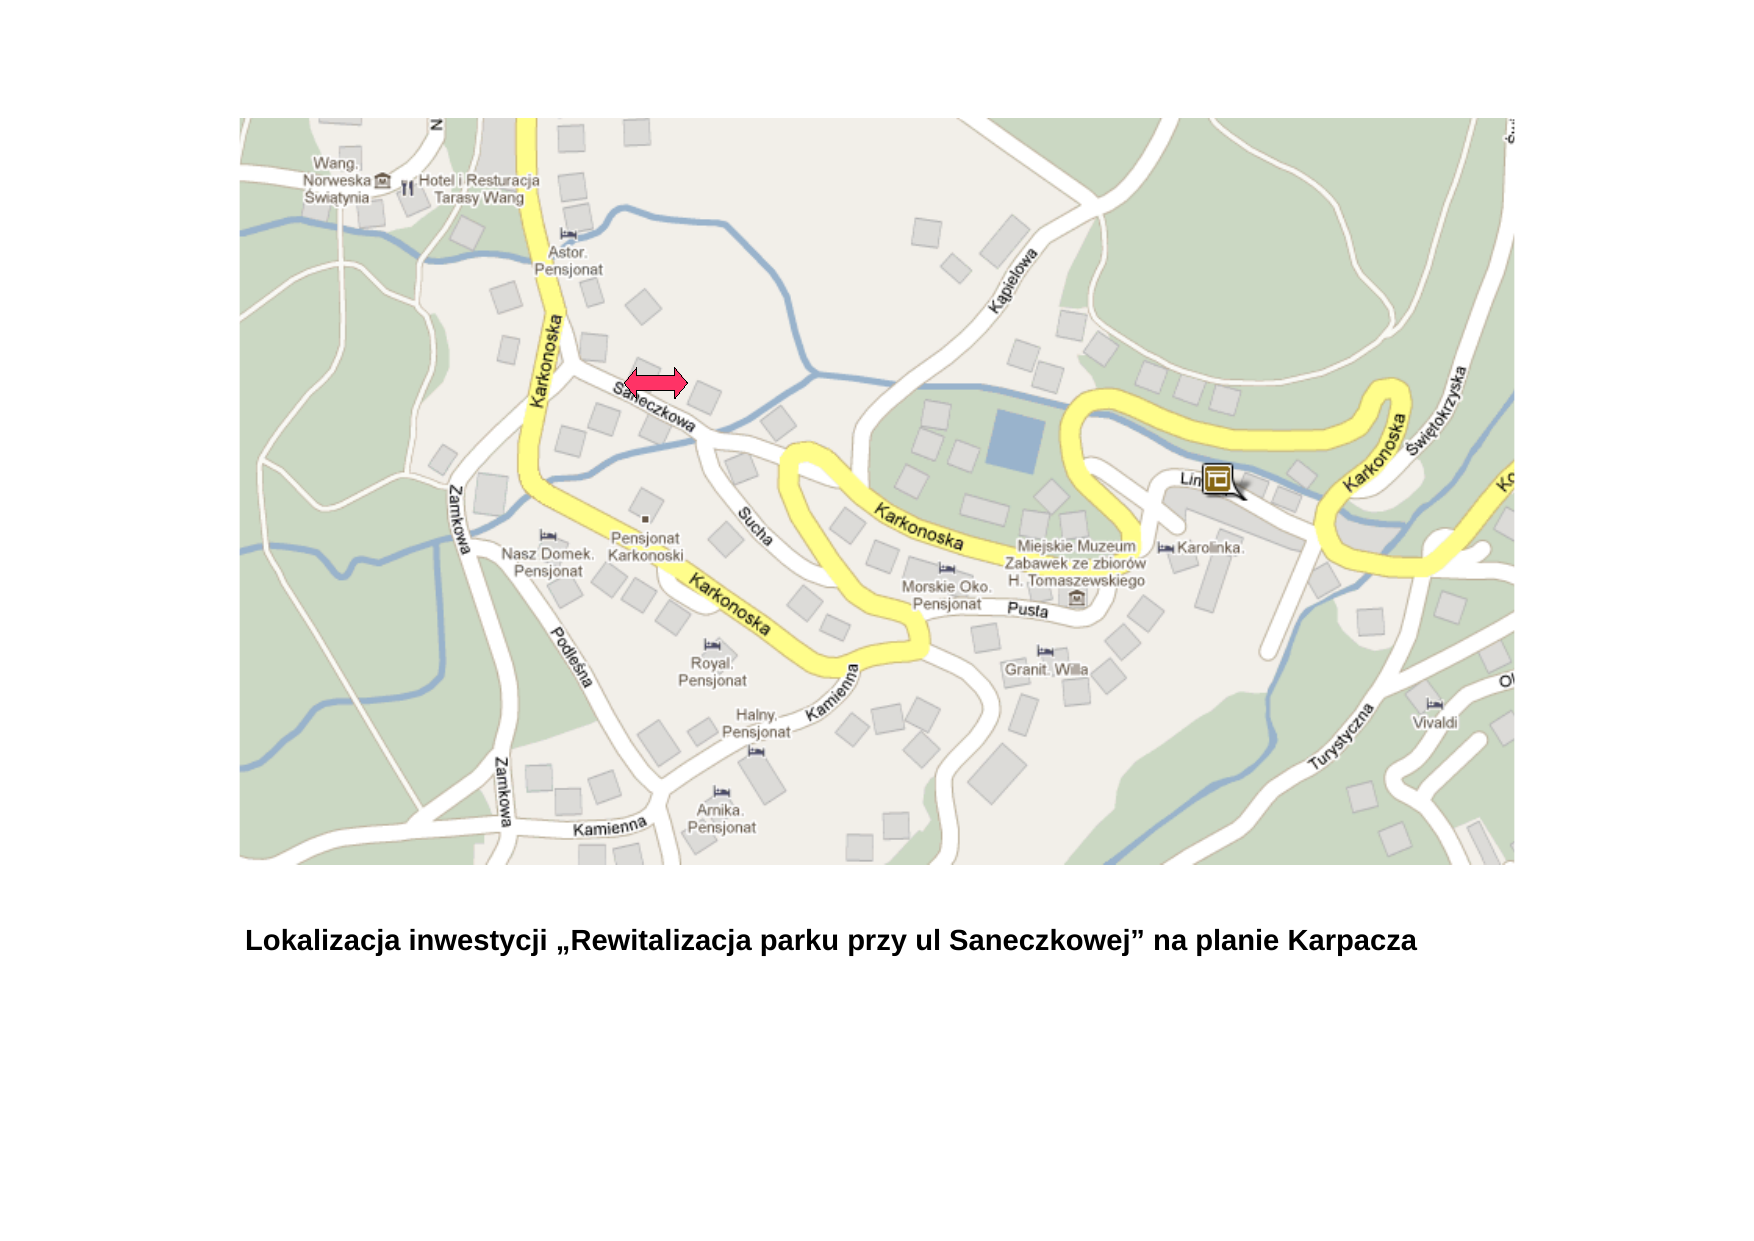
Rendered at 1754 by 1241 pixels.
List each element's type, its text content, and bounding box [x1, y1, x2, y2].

text Lokalizacja inwestycji „Rewitalizacja parku przy ul Saneczkowej” na planie Karpacza [118, 922, 1636, 956]
picture [239, 118, 1515, 865]
